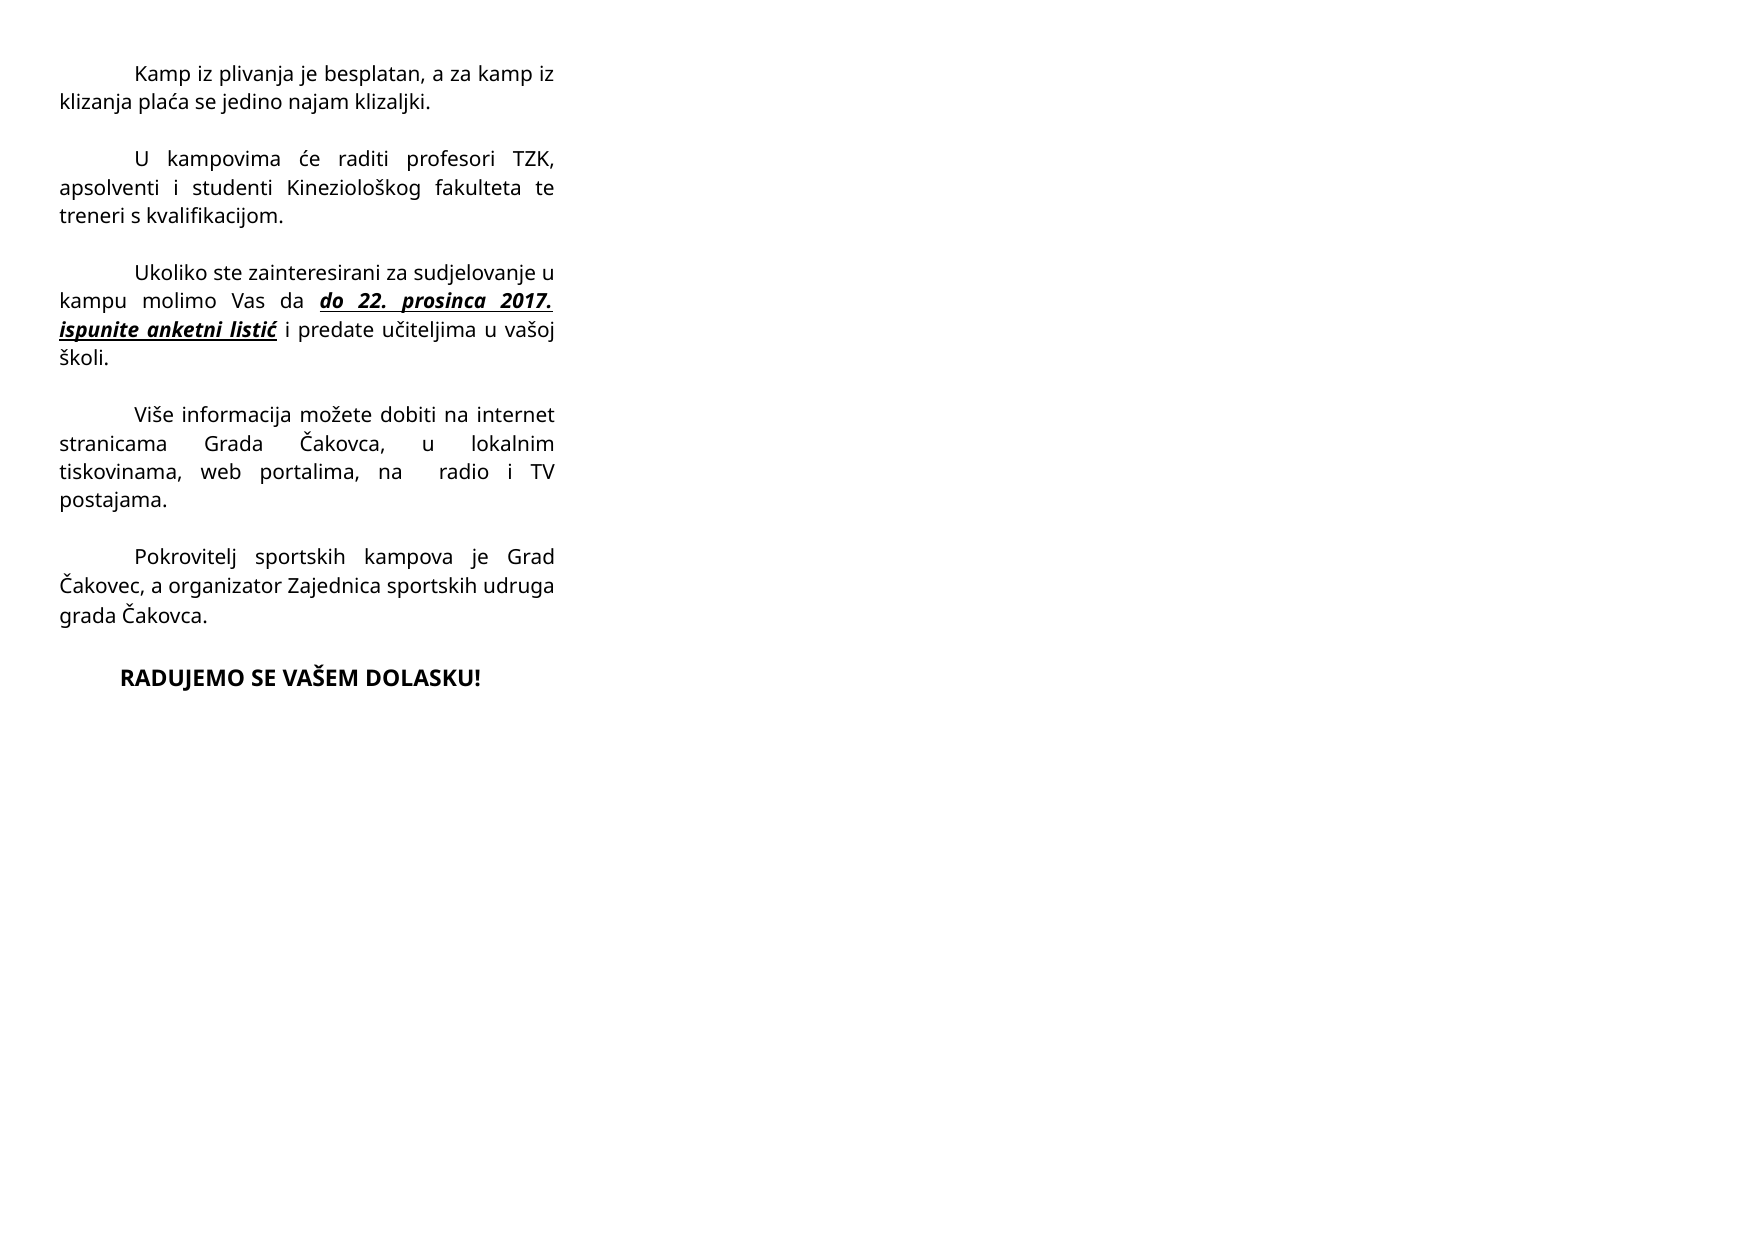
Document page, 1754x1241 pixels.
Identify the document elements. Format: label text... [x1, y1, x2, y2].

text U kampovima će raditi profesori TZK, apsolventi i studenti Kineziološkog fakulteta te treneri s kvalifikacijom. [59, 144, 555, 230]
text RADUJEMO SE VAŠEM DOLASKU! [59, 662, 555, 693]
text Pokrovitelj sportskih kampova je Grad Čakovec, a organizator Zajednica sportskih udruga grada Čakovca. [59, 542, 555, 631]
text Ukoliko ste zainteresirani za sudjelovanje u kampu molimo Vas da do 22. prosinca 2017. ispunite anketni listić i predate učiteljima u vašoj školi. [59, 258, 555, 372]
text Kamp iz plivanja je besplatan, a za kamp iz klizanja plaća se jedino najam klizaljki. [59, 59, 555, 116]
text Više informacija možete dobiti na internet stranicama Grada Čakovca, u lokalnim tiskovinama, web portalima, na radio i TV postajama. [59, 400, 555, 514]
